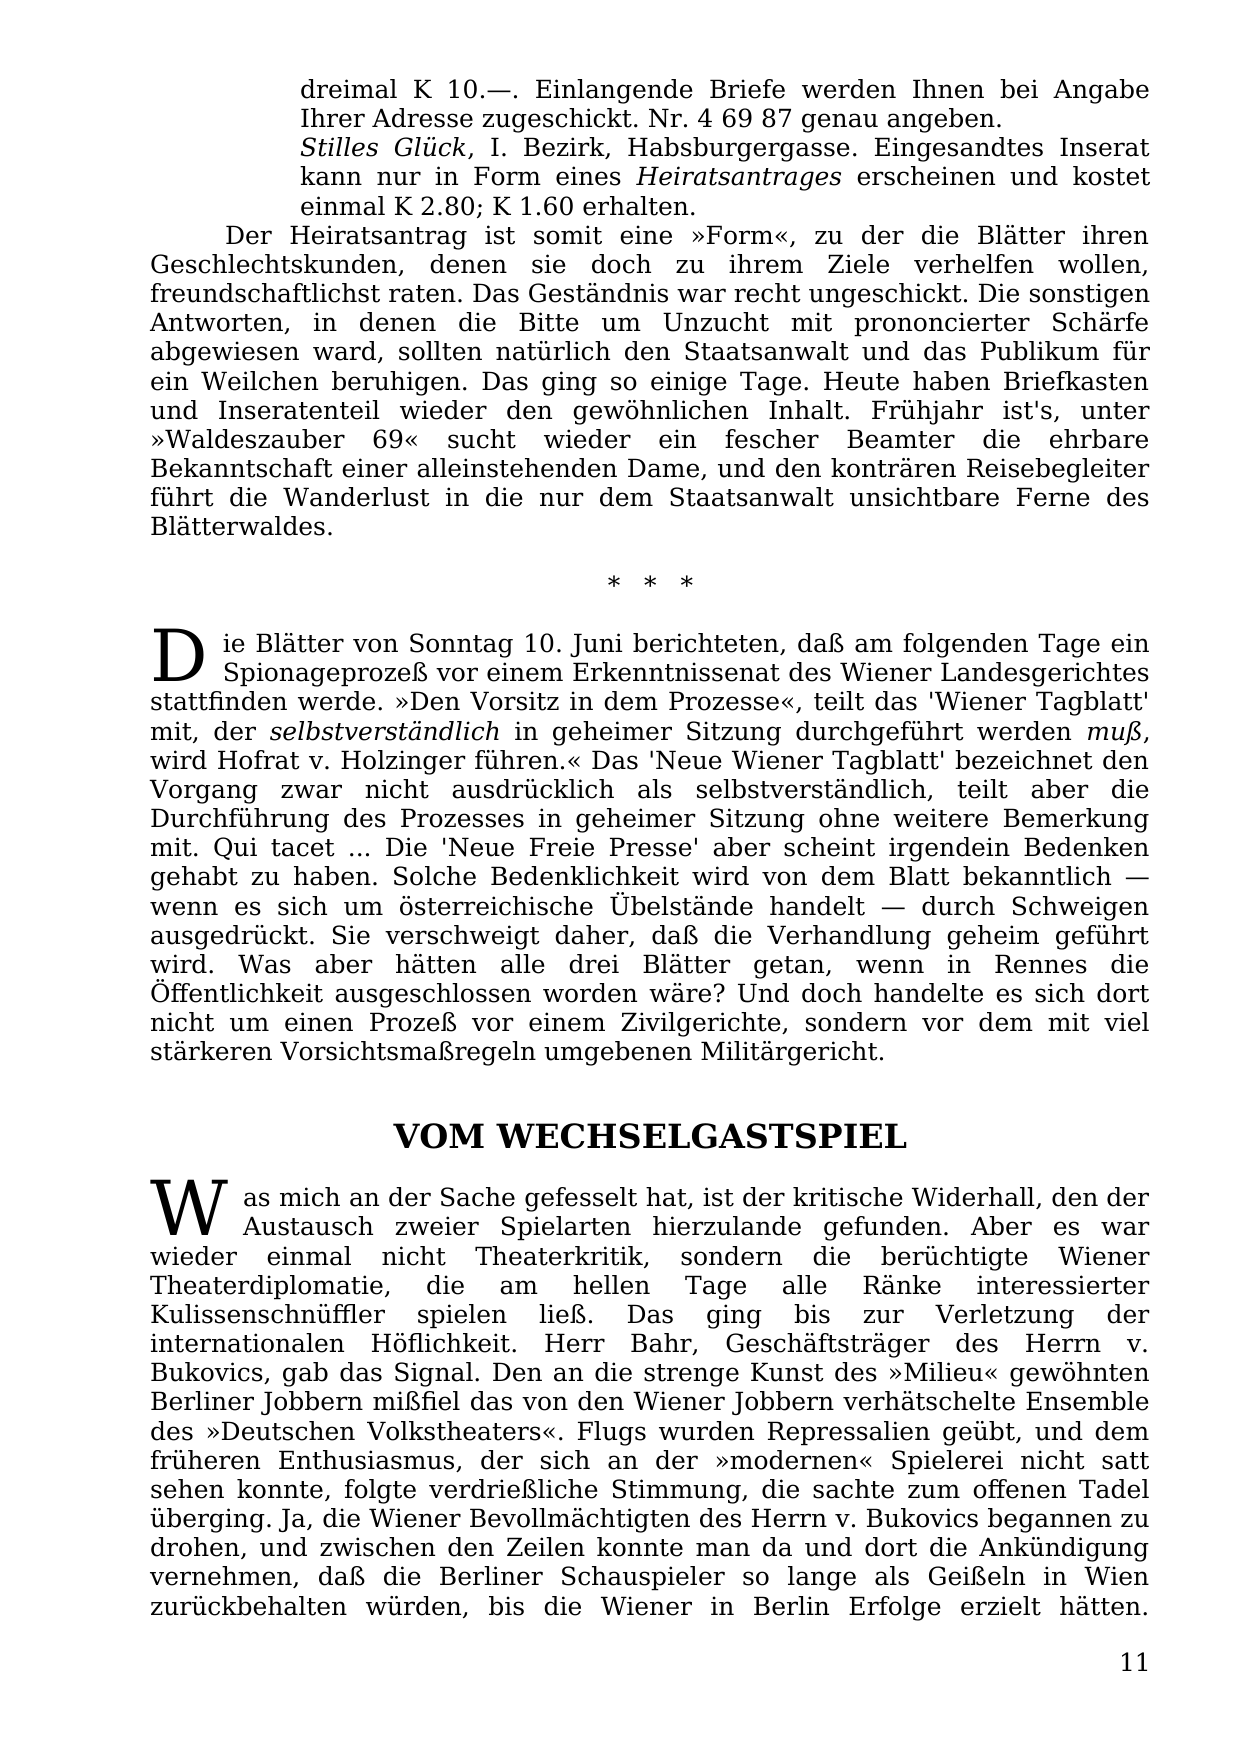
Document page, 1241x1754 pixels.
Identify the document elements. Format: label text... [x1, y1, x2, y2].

text Der Heiratsantrag ist somit eine »Form«, zu der die Blätter ihren Geschlechtskunden, denen sie doch zu ihrem Ziele verhelfen wollen, freundschaftlichst raten. Das Geständnis war recht ungeschickt. Die sonstigen Antworten, in denen die Bitte um Unzucht mit prononcierter Schärfe abgewiesen ward, sollten natürlich den Staatsanwalt und das Publikum für ein Weilchen beruhigen. Das ging so einige Tage. Heute haben Briefkasten und Inseratenteil wieder den gewöhnlichen Inhalt. Frühjahr ist's, unter »Waldeszauber 69« sucht wieder ein fescher Beamter die ehrbare Bekanntschaft einer alleinstehenden Dame, und den konträren Reisebegleiter führt die Wanderlust in die nur dem Staatsanwalt unsichtbare Ferne des Blätterwaldes. [150, 221, 1151, 542]
text Was mich an der Sache gefesselt hat, ist der kritische Widerhall, den der Austausch zweier Spielarten hierzulande gefunden. Aber es war wieder einmal nicht Theaterkritik, sondern die berüchtigte Wiener Theaterdiplomatie, die am hellen Tage alle Ränke interessierter Kulissenschnüffler spielen ließ. Das ging bis zur Verletzung der internationalen Höflichkeit. Herr Bahr, Geschäftsträger des Herrn v. Bukovics, gab das Signal. Den an die strenge Kunst des »Milieu« gewöhnten Berliner Jobbern mißfiel das von den Wiener Jobbern verhätschelte Ensemble des »Deutschen Volkstheaters«. Flugs wurden Repressalien geübt, und dem früheren Enthusiasmus, der sich an der »modernen« Spielerei nicht satt sehen konnte, folgte verdrießliche Stimmung, die sachte zum offenen Tadel überging. Ja, die Wiener Bevollmächtigten des Herrn v. Bukovics begannen zu drohen, und zwischen den Zeilen konnte man da und dort die Ankündigung vernehmen, daß die Berliner Schauspieler so lange als Geißeln in Wien zurückbehalten würden, bis die Wiener in Berlin Erfolge erzielt hätten. [150, 1180, 1151, 1621]
text Die Blätter von Sonntag 10. Juni berichteten, daß am folgenden Tage ein Spionageprozeß vor einem Erkenntnissenat des Wiener Landesgerichtes stattfinden werde. »Den Vorsitz in dem Prozesse«, teilt das 'Wiener Tagblatt' mit, der selbstverständlich in geheimer Sitzung durchgeführt werden muß, wird Hofrat v. Holzinger führen.« Das 'Neue Wiener Tagblatt' bezeichnet den Vorgang zwar nicht ausdrücklich als selbstverständlich, teilt aber die Durchführung des Prozesses in geheimer Sitzung ohne weitere Bemerkung mit. Qui tacet ... Die 'Neue Freie Presse' aber scheint irgendein Bedenken gehabt zu haben. Solche Bedenklichkeit wird von dem Blatt bekanntlich — wenn es sich um österreichische Übelstände handelt — durch Schweigen ausgedrückt. Sie verschweigt daher, daß die Verhandlung geheim geführt wird. Was aber hätten alle drei Blätter getan, wenn in Rennes die Öffentlichkeit ausgeschlossen worden wäre? Und doch handelte es sich dort nicht um einen Prozeß vor einem Zivilgerichte, sondern vor dem mit viel stärkeren Vorsichtsmaßregeln umgebenen Militärgericht. [150, 629, 1151, 1067]
text VOM WECHSELGASTSPIEL [150, 1096, 1151, 1156]
text * * * [150, 571, 1151, 600]
text Stilles Glück, I. Bezirk, Habsburgergasse. Eingesandtes Inserat kann nur in Form eines Heiratsantrages erscheinen und kostet einmal K 2.80; K 1.60 erhalten. [300, 133, 1151, 221]
text dreimal K 10.—. Einlangende Briefe werden Ihnen bei Angabe Ihrer Adresse zugeschickt. Nr. 4 69 87 genau angeben. [300, 75, 1151, 133]
